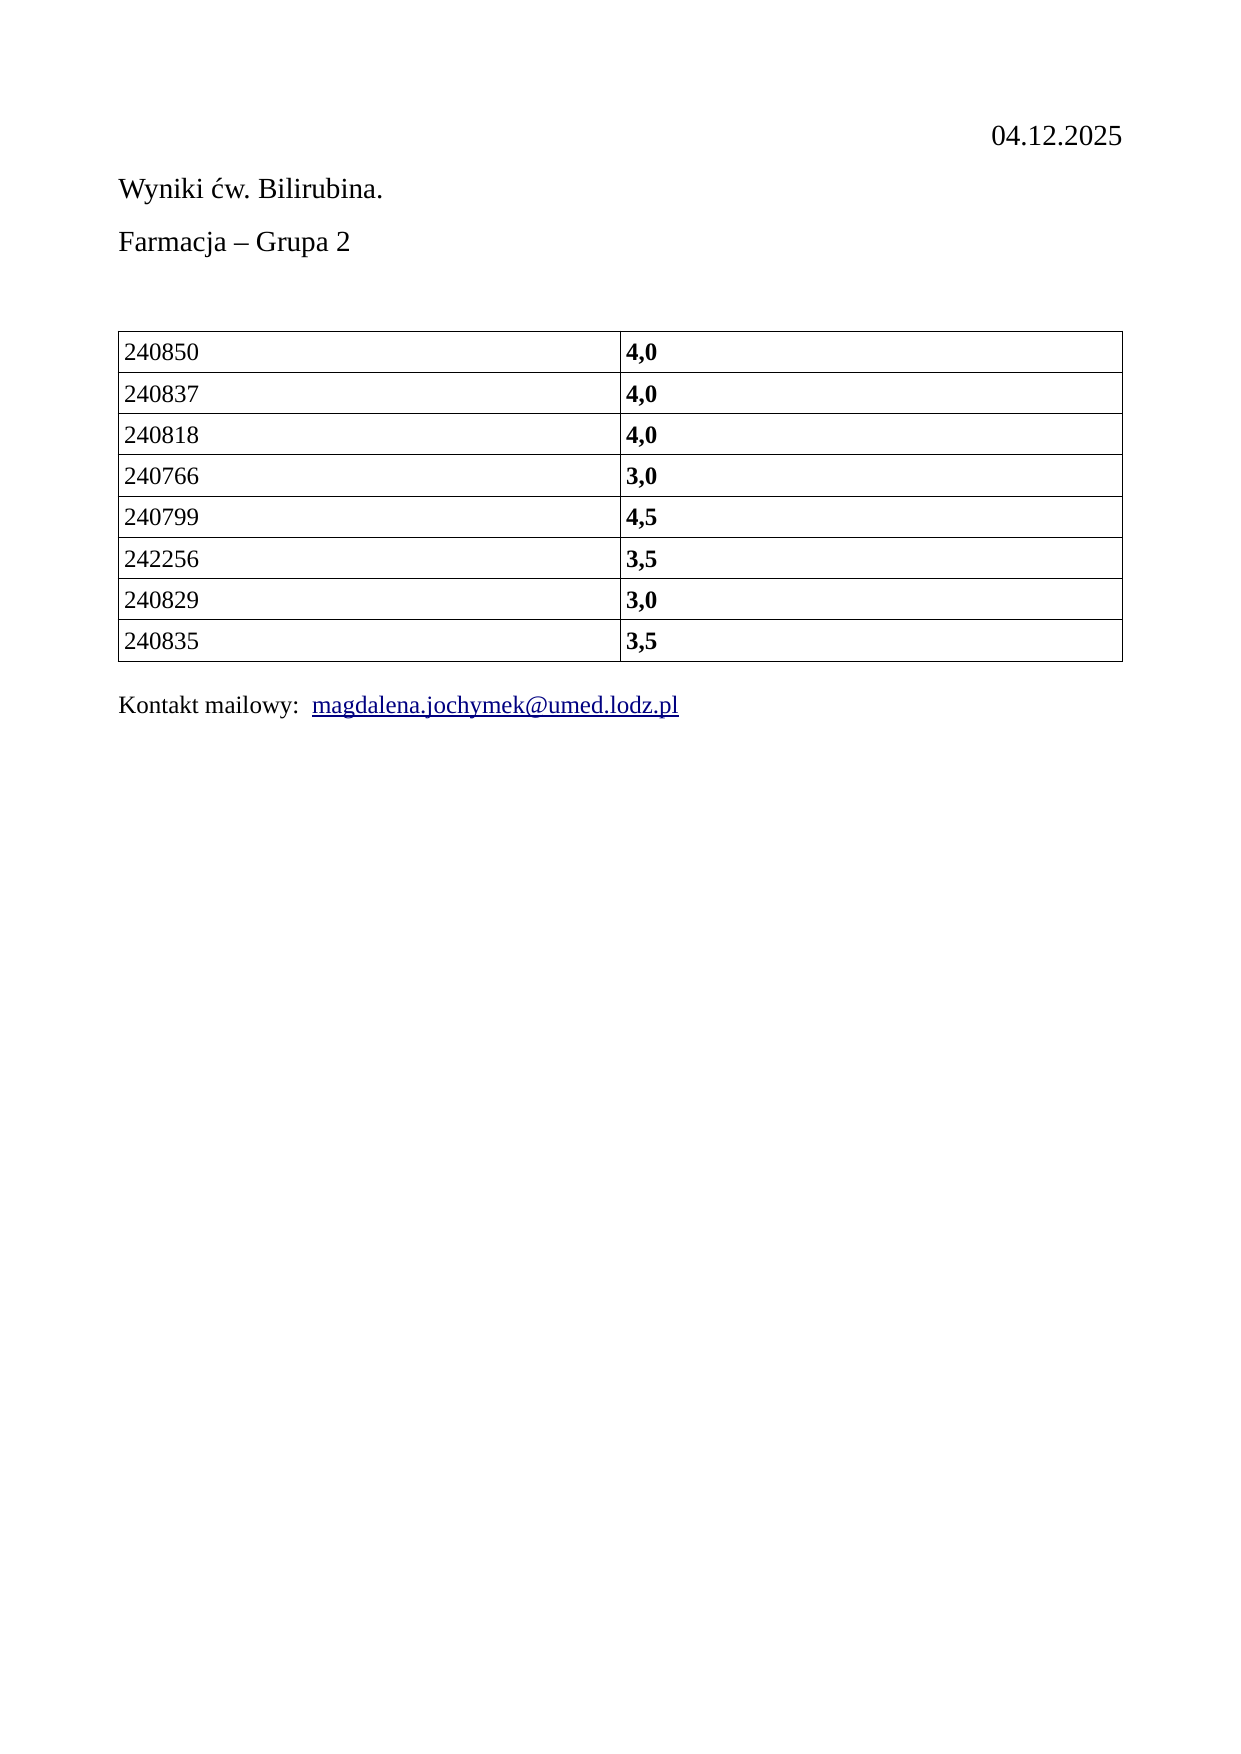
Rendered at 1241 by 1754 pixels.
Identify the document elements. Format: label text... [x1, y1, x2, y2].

table_cell 240766 [119, 455, 620, 496]
table_cell 240837 [119, 373, 620, 413]
table_cell 4,0 [621, 414, 1122, 454]
text Farmacja – Grupa 2 [118, 224, 1122, 258]
table_cell 4,0 [621, 373, 1122, 413]
table_cell 240829 [119, 579, 620, 619]
table_cell 3,0 [621, 579, 1122, 619]
table_cell 3,5 [621, 538, 1122, 578]
table_cell 242256 [119, 538, 620, 578]
table_cell 3,5 [621, 620, 1122, 661]
text Wyniki ćw. Bilirubina. [118, 171, 1122, 205]
text Kontakt mailowy: magdalena.jochymek@umed.lodz.pl [118, 690, 1122, 719]
table_cell 240799 [119, 497, 620, 537]
table_cell 240835 [119, 620, 620, 661]
table_header 4,0 [621, 332, 1122, 372]
text 04.12.2025 [118, 118, 1122, 152]
table_cell 3,0 [621, 455, 1122, 496]
table_cell 240818 [119, 414, 620, 454]
table_cell 4,5 [621, 497, 1122, 537]
table_header 240850 [119, 332, 620, 372]
